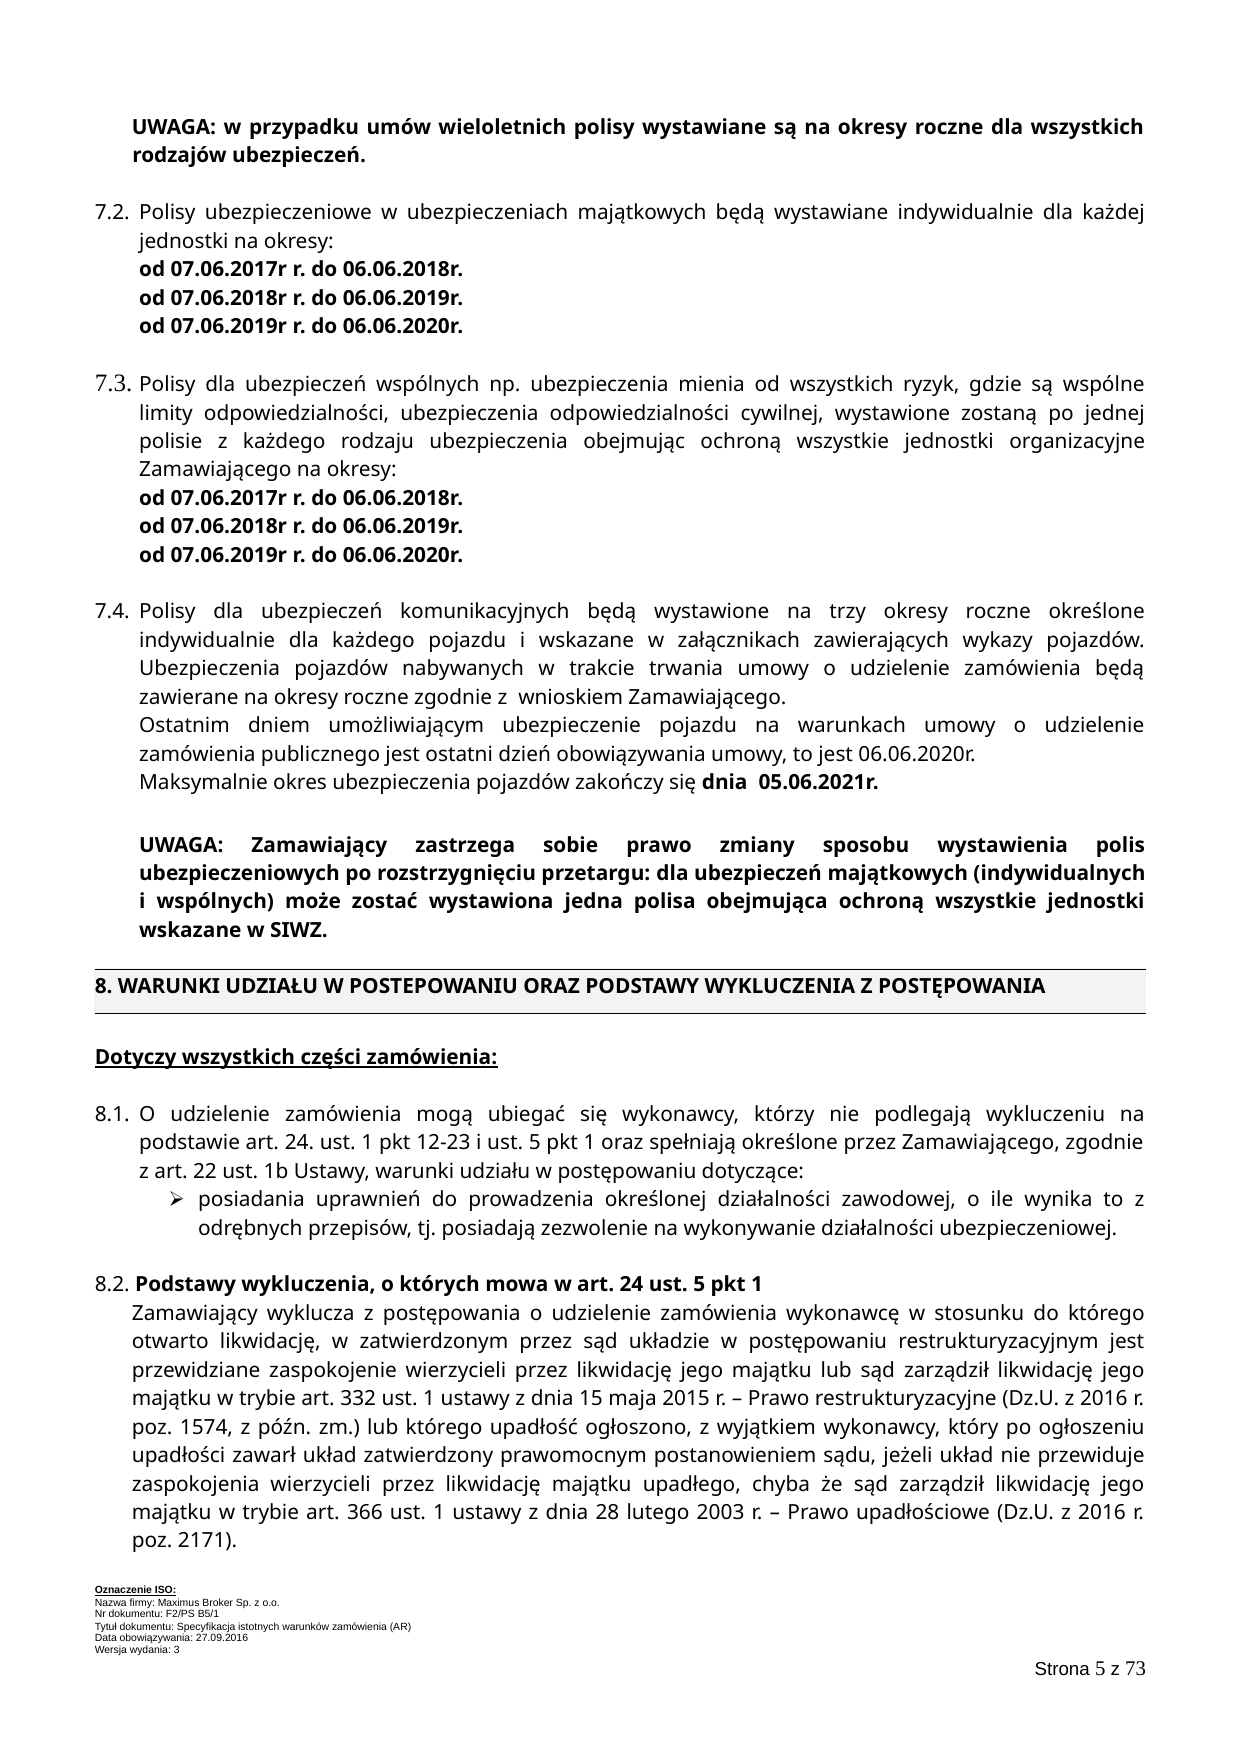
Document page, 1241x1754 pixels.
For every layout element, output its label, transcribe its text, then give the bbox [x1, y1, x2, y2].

subtitle 8. WARUNKI UDZIAŁU W POSTEPOWANIU ORAZ PODSTAWY WYKLUCZENIA Z POSTĘPOWANIA [94, 970, 1146, 1014]
text Dotyczy wszystkich części zamówienia: [94, 1042, 1146, 1071]
text Ostatnim dniem umożliwiającym ubezpieczenie pojazdu na warunkach umowy o udzielenie zamówienia publicznego jest ostatni dzień obowiązywania umowy, to jest 06.06.2020r. [139, 710, 1146, 767]
text Zamawiający wyklucza z postępowania o udzielenie zamówienia wykonawcę w stosunku do którego otwarto likwidację, w zatwierdzonym przez sąd układzie w postępowaniu restrukturyzacyjnym jest przewidziane zaspokojenie wierzycieli przez likwidację jego majątku lub sąd zarządził likwidację jego majątku w trybie art. 332 ust. 1 ustawy z dnia 15 maja 2015 r. – Prawo restrukturyzacyjne (Dz.U. z 2016 r. poz. 1574, z późn. zm.) lub którego upadłość ogłoszono, z wyjątkiem wykonawcy, który po ogłoszeniu upadłości zawarł układ zatwierdzony prawomocnym postanowieniem sądu, jeżeli układ nie przewiduje zaspokojenia wierzycieli przez likwidację majątku upadłego, chyba że sąd zarządził likwidację jego majątku w trybie art. 366 ust. 1 ustawy z dnia 28 lutego 2003 r. – Prawo upadłościowe (Dz.U. z 2016 r. poz. 2171). [132, 1298, 1146, 1554]
text od 07.06.2018r r. do 06.06.2019r. [139, 283, 1146, 311]
text od 07.06.2019r r. do 06.06.2020r. [139, 540, 1146, 568]
list O udzielenie zamówienia mogą ubiegać się wykonawcy, którzy nie podlegają wykluczeniu na podstawie art. 24. ust. 1 pkt 12-23 i ust. 5 pkt 1 oraz spełniają określone przez Zamawiającego, zgodnie z art. 22 ust. 1b Ustawy, warunki udziału w postępowaniu dotyczące: [94, 1099, 1146, 1184]
list Polisy ubezpieczeniowe w ubezpieczeniach majątkowych będą wystawiane indywidualnie dla każdej jednostki na okresy: [94, 197, 1146, 254]
text 8.2. Podstawy wykluczenia, o których mowa w art. 24 ust. 5 pkt 1 [94, 1269, 1146, 1298]
text od 07.06.2017r r. do 06.06.2018r. [139, 483, 1146, 511]
text UWAGA: Zamawiający zastrzega sobie prawo zmiany sposobu wystawienia polis ubezpieczeniowych po rozstrzygnięciu przetargu: dla ubezpieczeń majątkowych (indywidualnych i wspólnych) może zostać wystawiona jedna polisa obejmująca ochroną wszystkie jednostki wskazane w SIWZ. [139, 830, 1146, 943]
list Polisy dla ubezpieczeń wspólnych np. ubezpieczenia mienia od wszystkich ryzyk, gdzie są wspólne limity odpowiedzialności, ubezpieczenia odpowiedzialności cywilnej, wystawione zostaną po jednej polisie z każdego rodzaju ubezpieczenia obejmując ochroną wszystkie jednostki organizacyjne Zamawiającego na okresy: [94, 368, 1146, 483]
text od 07.06.2017r r. do 06.06.2018r. [139, 254, 1146, 283]
list posiadania uprawnień do prowadzenia określonej działalności zawodowej, o ile wynika to z odrębnych przepisów, tj. posiadają zezwolenie na wykonywanie działalności ubezpieczeniowej. [168, 1184, 1146, 1241]
text od 07.06.2018r r. do 06.06.2019r. [139, 511, 1146, 540]
text Maksymalnie okres ubezpieczenia pojazdów zakończy się dnia 05.06.2021r. [139, 767, 1146, 796]
text UWAGA: w przypadku umów wieloletnich polisy wystawiane są na okresy roczne dla wszystkich rodzajów ubezpieczeń. [124, 112, 1146, 169]
text od 07.06.2019r r. do 06.06.2020r. [139, 311, 1146, 340]
list Polisy dla ubezpieczeń komunikacyjnych będą wystawione na trzy okresy roczne określone indywidualnie dla każdego pojazdu i wskazane w załącznikach zawierających wykazy pojazdów. Ubezpieczenia pojazdów nabywanych w trakcie trwania umowy o udzielenie zamówienia będą zawierane na okresy roczne zgodnie z wnioskiem Zamawiającego. [94, 597, 1146, 710]
